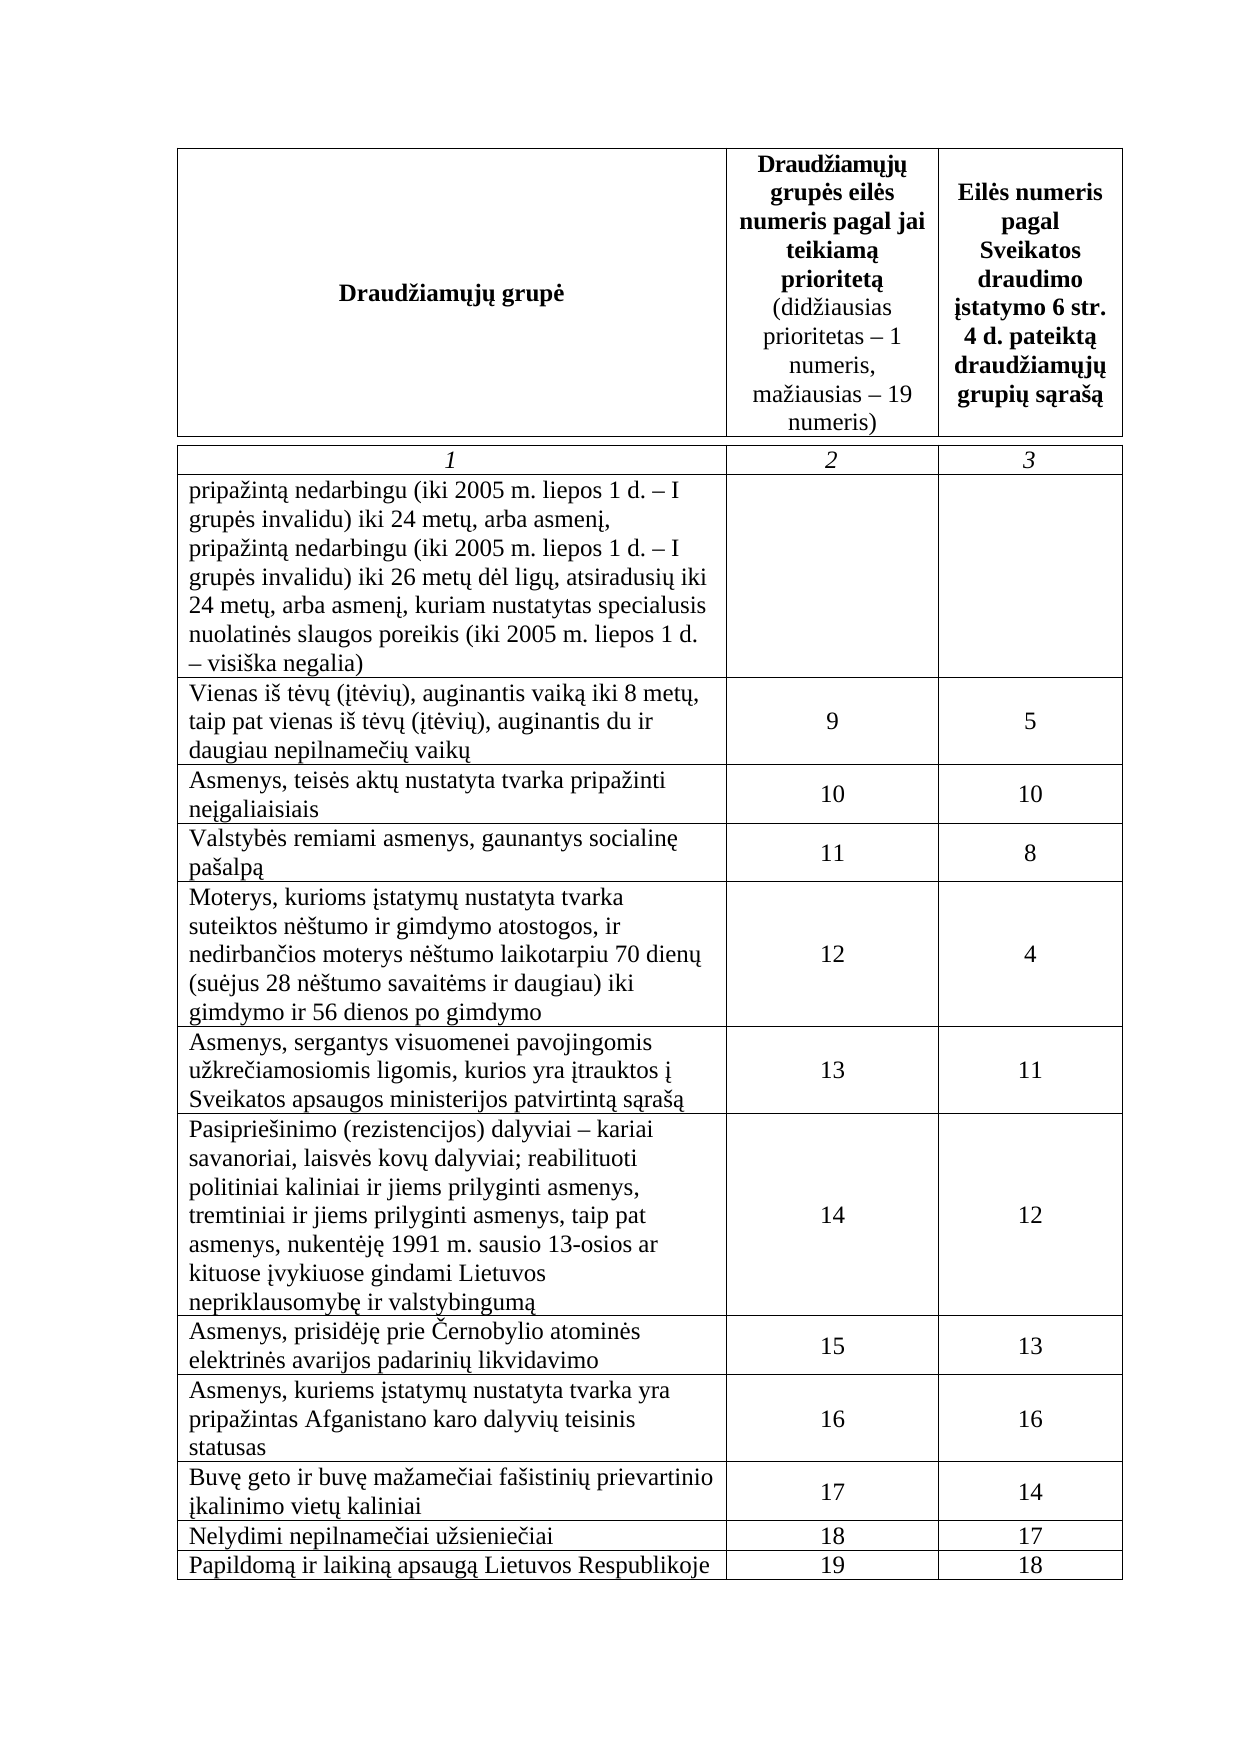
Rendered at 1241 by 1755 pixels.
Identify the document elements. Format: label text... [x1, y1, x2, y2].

table_cell [177, 437, 726, 444]
table_cell 16 [727, 1375, 938, 1461]
table_cell Valstybės remiami asmenys, gaunantys socialinę pašalpą [178, 824, 726, 881]
table_cell [939, 475, 1122, 677]
table_cell 15 [727, 1316, 938, 1374]
table_cell 12 [939, 1114, 1122, 1315]
table_cell Nelydimi nepilnamečiai užsieniečiai [178, 1521, 726, 1549]
table_cell [727, 475, 938, 677]
table_header Eilės numeris pagal Sveikatos draudimo įstatymo 6 str. 4 d. pateiktą draudžiamųjų grupių sąrašą [939, 149, 1122, 436]
table_cell 13 [939, 1316, 1122, 1374]
table_cell 1 [178, 446, 726, 474]
table_header Draudžiamųjų grupė [178, 149, 726, 436]
table_cell 18 [727, 1521, 938, 1549]
table_cell Buvę geto ir buvę mažamečiai fašistinių prievartinio įkalinimo vietų kaliniai [178, 1462, 726, 1520]
table_cell 9 [727, 678, 938, 764]
table_cell 12 [727, 882, 938, 1026]
table_cell 3 [939, 446, 1122, 474]
table_cell 17 [939, 1521, 1122, 1549]
table_cell 13 [727, 1027, 938, 1113]
table_cell Moterys, kurioms įstatymų nustatyta tvarka suteiktos nėštumo ir gimdymo atostogos, ir nedirbančios moterys nėštumo laikotarpiu 70 dienų (suėjus 28 nėštumo savaitėms ir daugiau) iki gimdymo ir 56 dienos po gimdymo [178, 882, 726, 1026]
table_cell 8 [939, 824, 1122, 881]
table_cell 14 [939, 1462, 1122, 1520]
table_cell Papildomą ir laikiną apsaugą Lietuvos Respublikoje [178, 1551, 726, 1579]
table_cell [939, 437, 1122, 444]
table_cell [726, 437, 938, 444]
table_cell 4 [939, 882, 1122, 1026]
table_header Draudžiamųjų grupės eilės numeris pagal jai teikiamą prioritetą (didžiausias prioritetas – 1 numeris, mažiausias – 19 numeris) [727, 149, 938, 436]
table_cell pripažintą nedarbingu (iki 2005 m. liepos 1 d. – I grupės invalidu) iki 24 metų, arba asmenį, pripažintą nedarbingu (iki 2005 m. liepos 1 d. – I grupės invalidu) iki 26 metų dėl ligų, atsiradusių iki 24 metų, arba asmenį, kuriam nustatytas specialusis nuolatinės slaugos poreikis (iki 2005 m. liepos 1 d. – visiška negalia) [178, 475, 726, 677]
table_cell 2 [727, 446, 938, 474]
table_cell 16 [939, 1375, 1122, 1461]
table_cell 10 [939, 765, 1122, 822]
table_cell 19 [727, 1551, 938, 1579]
table_cell Asmenys, teisės aktų nustatyta tvarka pripažinti neįgaliaisiais [178, 765, 726, 822]
table_cell Asmenys, sergantys visuomenei pavojingomis užkrečiamosiomis ligomis, kurios yra įtrauktos į Sveikatos apsaugos ministerijos patvirtintą sąrašą [178, 1027, 726, 1113]
table_cell 5 [939, 678, 1122, 764]
table_cell Asmenys, prisidėję prie Černobylio atominės elektrinės avarijos padarinių likvidavimo [178, 1316, 726, 1374]
table_cell Vienas iš tėvų (įtėvių), auginantis vaiką iki 8 metų, taip pat vienas iš tėvų (įtėvių), auginantis du ir daugiau nepilnamečių vaikų [178, 678, 726, 764]
table_cell 17 [727, 1462, 938, 1520]
table_cell Pasipriešinimo (rezistencijos) dalyviai – kariai savanoriai, laisvės kovų dalyviai; reabilituoti politiniai kaliniai ir jiems prilyginti asmenys, tremtiniai ir jiems prilyginti asmenys, taip pat asmenys, nukentėję 1991 m. sausio 13-osios ar kituose įvykiuose gindami Lietuvos nepriklausomybę ir valstybingumą [178, 1114, 726, 1315]
table_cell Asmenys, kuriems įstatymų nustatyta tvarka yra pripažintas Afganistano karo dalyvių teisinis statusas [178, 1375, 726, 1461]
table_cell 11 [727, 824, 938, 881]
table_cell 18 [939, 1551, 1122, 1579]
table_cell 11 [939, 1027, 1122, 1113]
table_cell 14 [727, 1114, 938, 1315]
table_cell 10 [727, 765, 938, 822]
